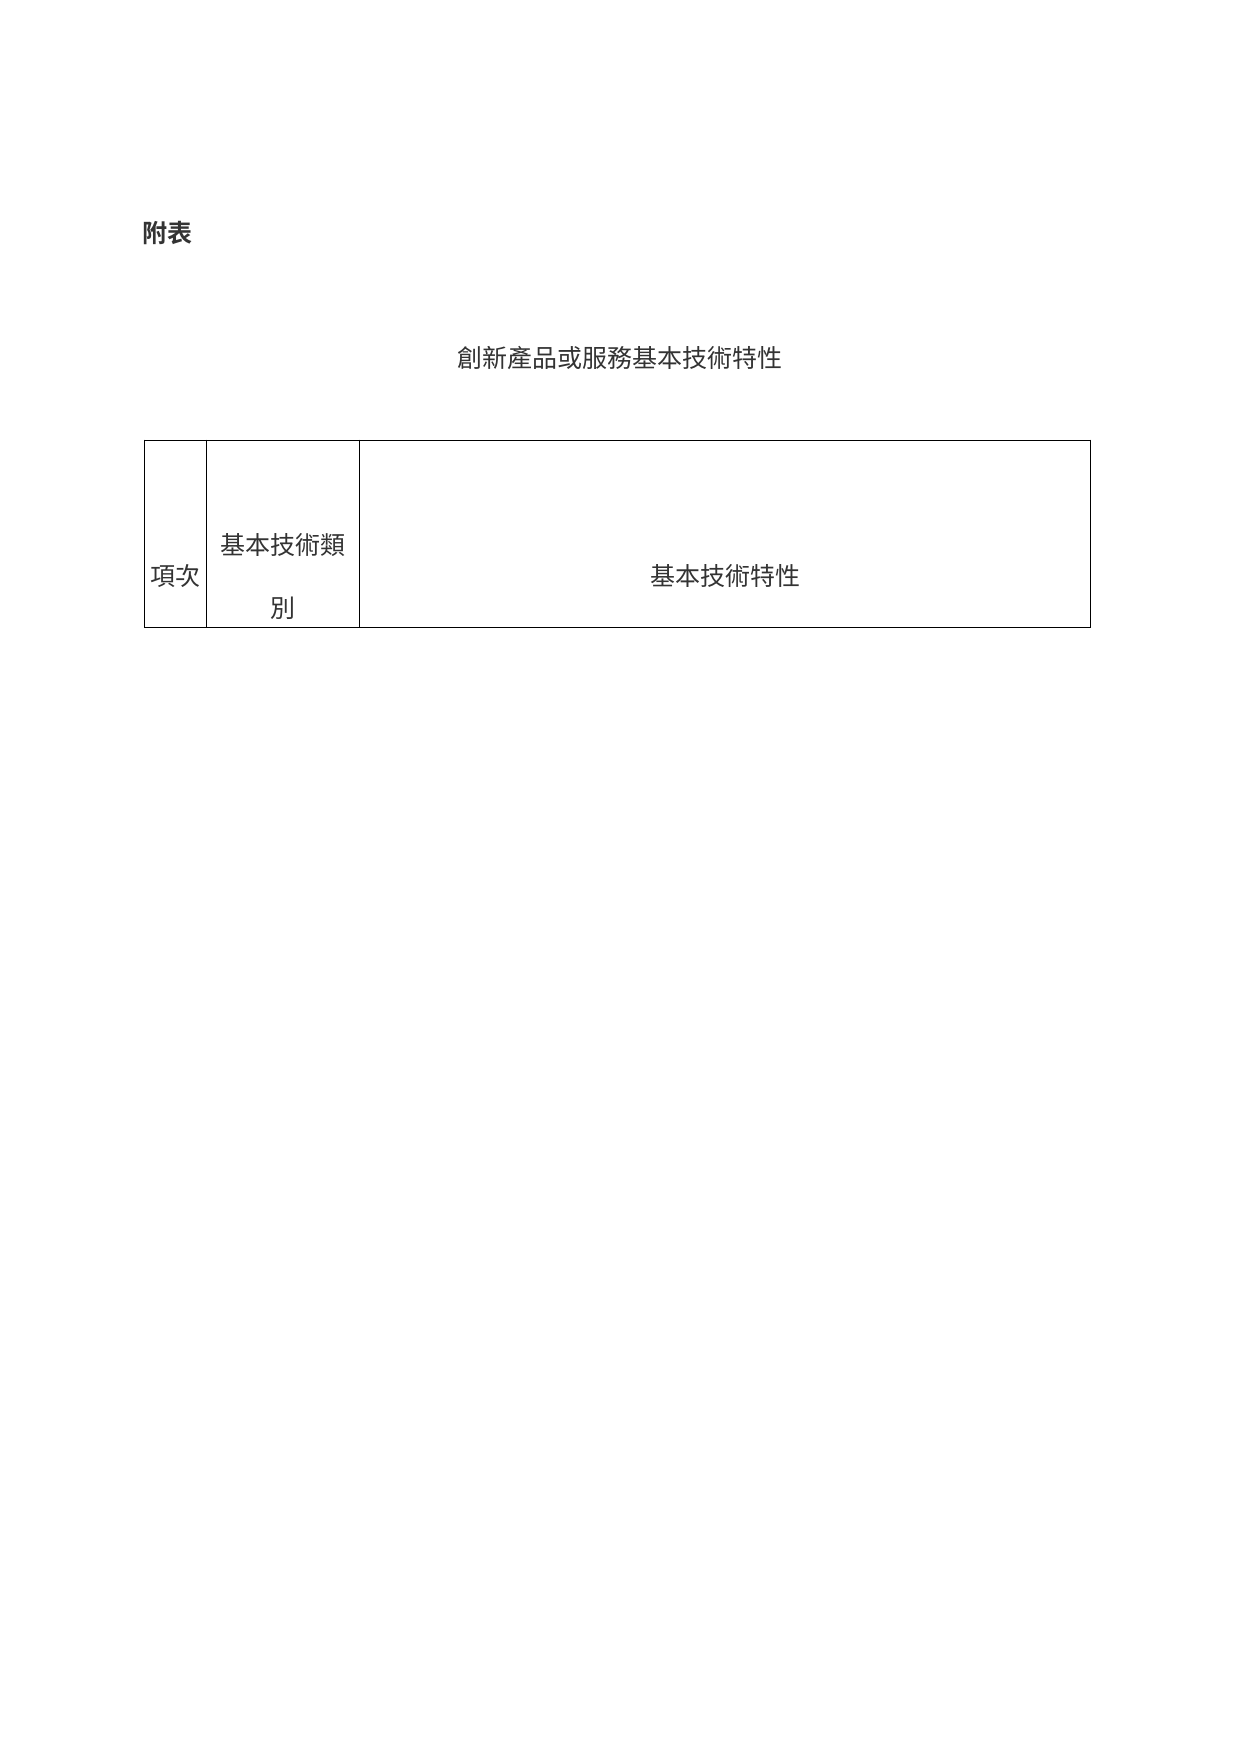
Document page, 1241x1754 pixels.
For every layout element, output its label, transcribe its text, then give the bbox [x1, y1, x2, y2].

table_header 基本技術特性 [360, 441, 1090, 627]
text 創新產品或服務基本技術特性 [142, 314, 1098, 377]
text 附表 [142, 189, 1098, 252]
table_header 項次 [145, 441, 206, 627]
table_header 基本技術類別 [207, 441, 359, 627]
